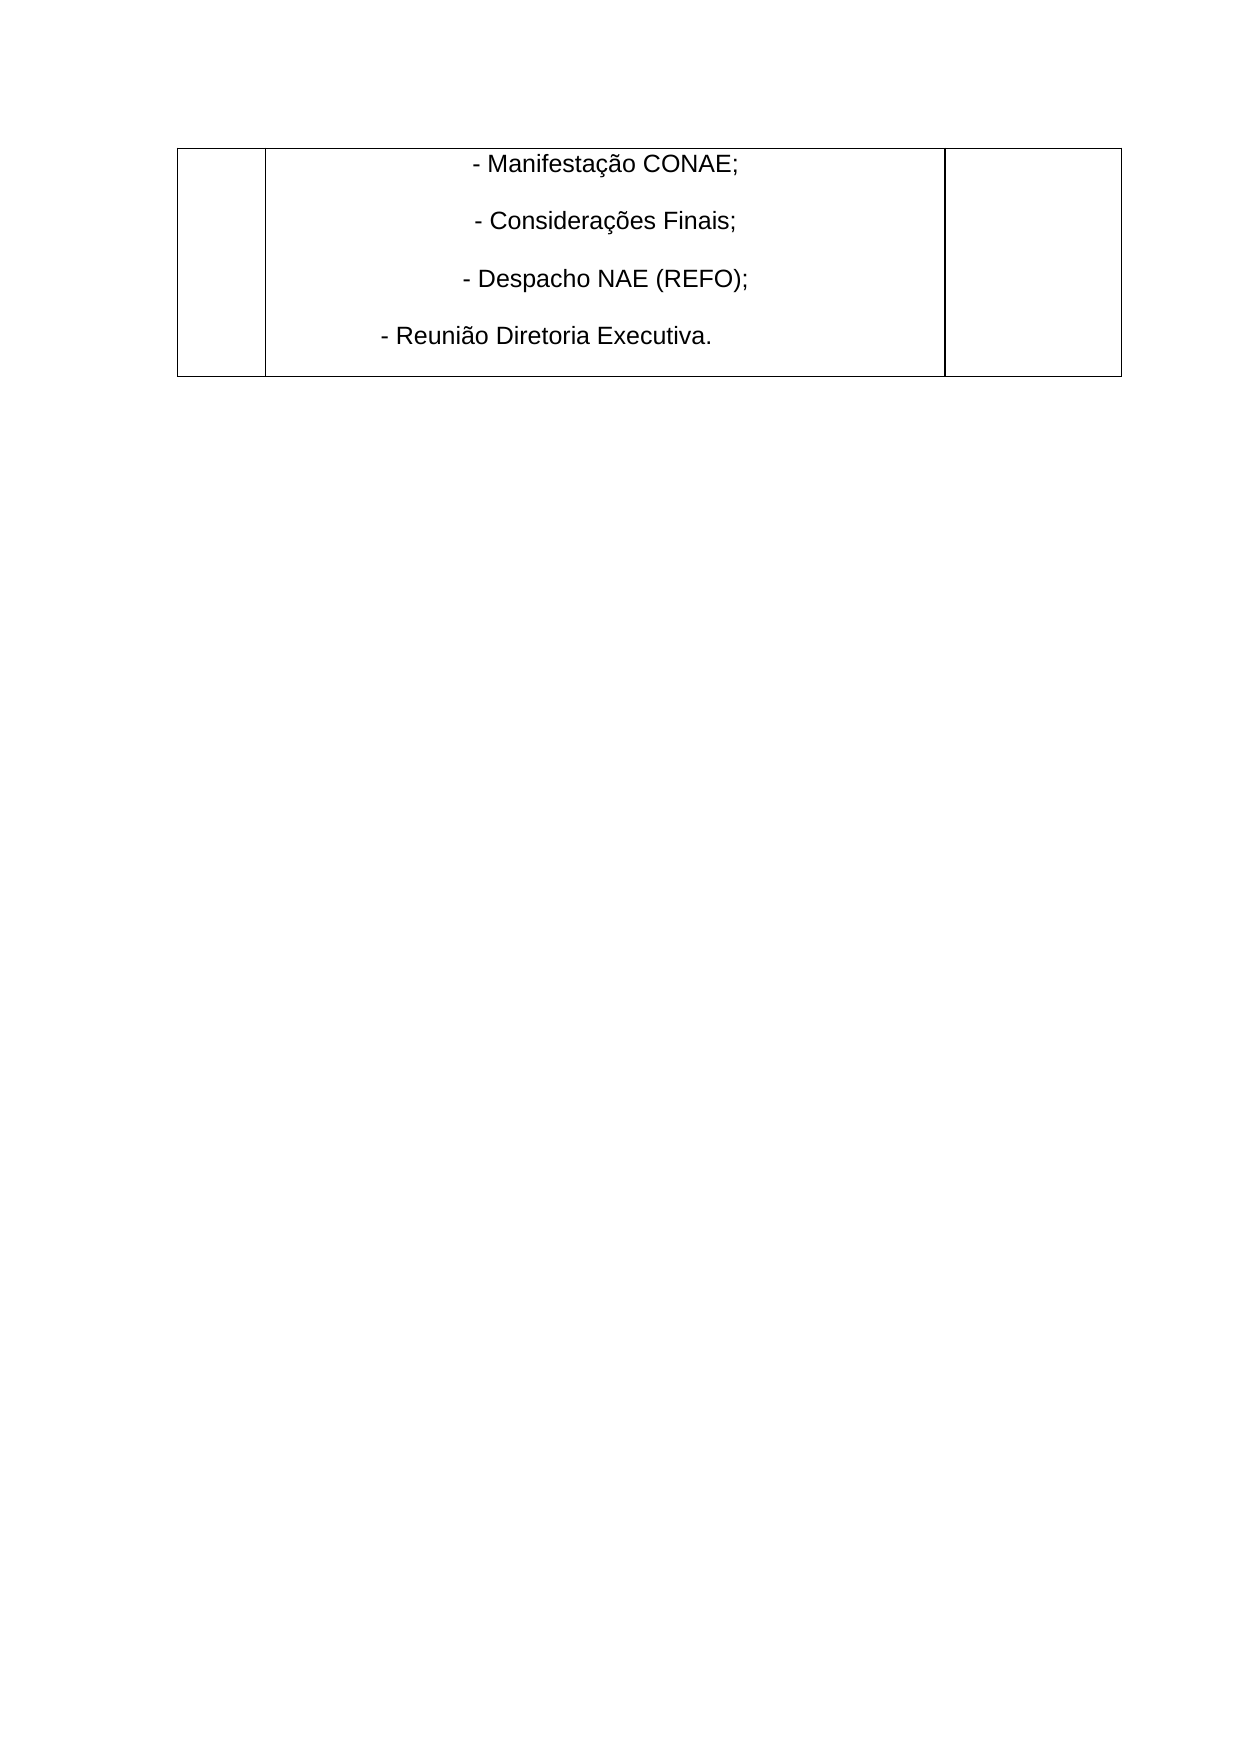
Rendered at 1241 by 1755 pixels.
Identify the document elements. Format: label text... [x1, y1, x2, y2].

table_cell [178, 149, 265, 376]
table_cell [946, 149, 1121, 376]
table_cell - Manifestação CONAE; - Considerações Finais; - Despacho NAE (REFO); - Reunião Diretoria Executiva. [266, 149, 944, 376]
